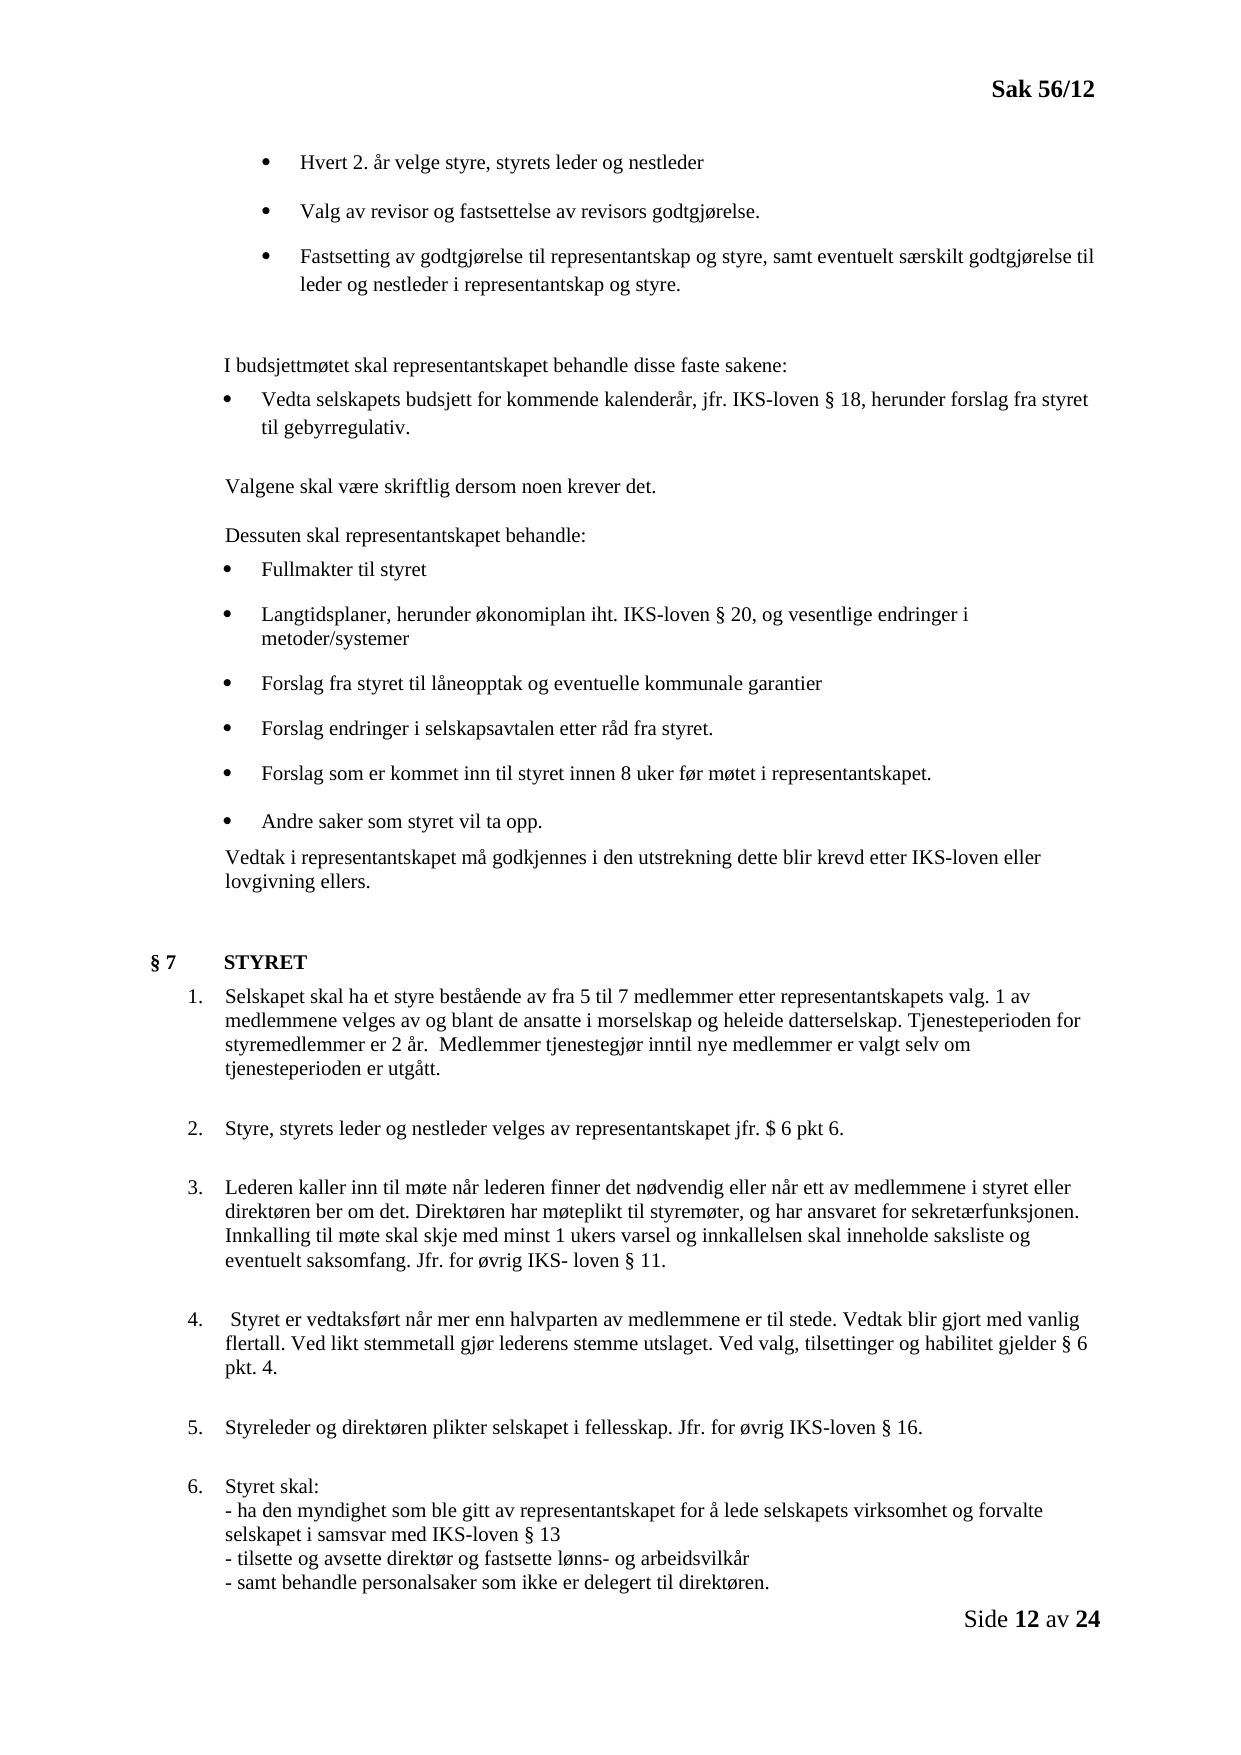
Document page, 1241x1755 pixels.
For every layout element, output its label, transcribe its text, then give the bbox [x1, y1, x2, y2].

list Fullmakter til styret [224, 557, 1100, 581]
list Styret skal: - ha den myndighet som ble gitt av representantskapet for å lede selskapets virksomhet og forvalte selskapet i samsvar med IKS-loven § 13 - tilsette og avsette direktør og fastsette lønns- og arbeidsvilkår - samt behandle personalsaker som ikke er delegert til direktøren. [187, 1474, 1100, 1594]
text Valgene skal være skriftlig dersom noen krever det. [150, 474, 1100, 498]
list Styre, styrets leder og nestleder velges av representantskapet jfr. $ 6 pkt 6. [187, 1116, 1100, 1140]
list Forslag endringer i selskapsavtalen etter råd fra styret. [224, 716, 1100, 740]
text lovgivning ellers. § 7 STYRET [150, 869, 1100, 974]
text Vedtak i representantskapet må godkjennes i den utstrekning dette blir krevd etter IKS-loven eller [150, 845, 1100, 869]
list Hvert 2. år velge styre, styrets leder og nestleder [262, 150, 1100, 174]
list Forslag fra styret til låneopptak og eventuelle kommunale garantier [224, 671, 1100, 695]
list Selskapet skal ha et styre bestående av fra 5 til 7 medlemmer etter representantskapets valg. 1 av medlemmene velges av og blant de ansatte i morselskap og heleide datterselskap. Tjenesteperioden for styremedlemmer er 2 år. Medlemmer tjenestegjør inntil nye medlemmer er valgt selv om tjenesteperioden er utgått. [187, 984, 1100, 1080]
list Lederen kaller inn til møte når lederen finner det nødvendig eller når ett av medlemmene i styret eller direktøren ber om det. Direktøren har møteplikt til styremøter, og har ansvaret for sekretærfunksjonen. Innkalling til møte skal skje med minst 1 ukers varsel og innkallelsen skal inneholde saksliste og eventuelt saksomfang. Jfr. for øvrig IKS- loven § 11. [187, 1175, 1100, 1272]
list Styret er vedtaksført når mer enn halvparten av medlemmene er til stede. Vedtak blir gjort med vanlig flertall. Ved likt stemmetall gjør lederens stemme utslaget. Ved valg, tilsettinger og habilitet gjelder § 6 pkt. 4. [187, 1307, 1100, 1379]
list Andre saker som styret vil ta opp. [224, 806, 1100, 834]
list Langtidsplaner, herunder økonomiplan iht. IKS-loven § 20, og vesentlige endringer i metoder/systemer [224, 602, 1100, 650]
list Fastsetting av godtgjørelse til representantskap og styre, samt eventuelt særskilt godtgjørelse til leder og nestleder i representantskap og styre. [262, 244, 1100, 297]
list Styreleder og direktøren plikter selskapet i fellesskap. Jfr. for øvrig IKS-loven § 16. [187, 1414, 1100, 1439]
text I budsjettmøtet skal representantskapet behandle disse faste sakene: [150, 353, 1100, 377]
list Valg av revisor og fastsettelse av revisors godtgjørelse. [262, 195, 1100, 224]
list Vedta selskapets budsjett for kommende kalenderår, jfr. IKS-loven § 18, herunder forslag fra styret til gebyrregulativ. [224, 387, 1100, 440]
list Forslag som er kommet inn til styret innen 8 uker før møtet i representantskapet. [224, 761, 1100, 785]
text Dessuten skal representantskapet behandle: [150, 522, 1100, 547]
